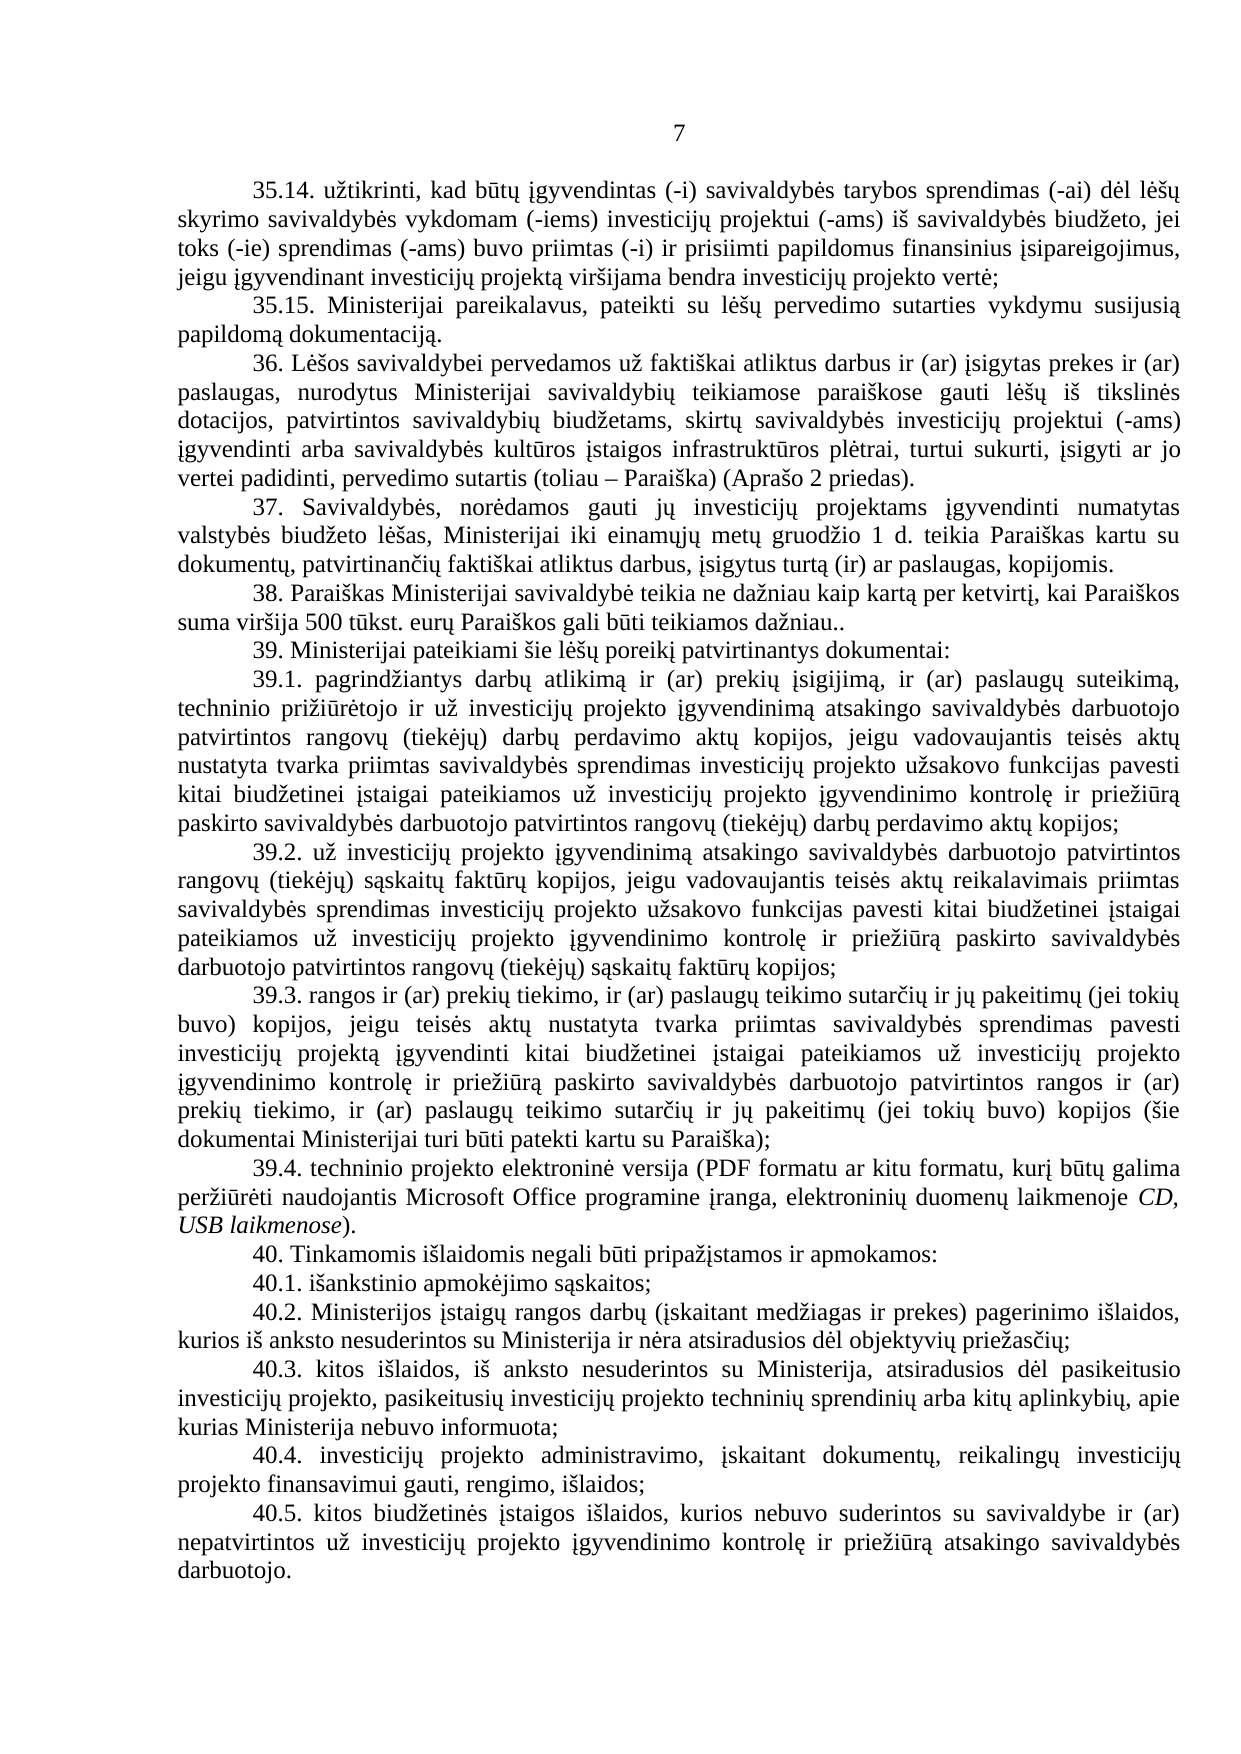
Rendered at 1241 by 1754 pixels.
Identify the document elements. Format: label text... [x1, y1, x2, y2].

text 39.3. rangos ir (ar) prekių tiekimo, ir (ar) paslaugų teikimo sutarčių ir jų pakeitimų (jei tokių buvo) kopijos, jeigu teisės aktų nustatyta tvarka priimtas savivaldybės sprendimas pavesti investicijų projektą įgyvendinti kitai biudžetinei įstaigai pateikiamos už investicijų projekto įgyvendinimo kontrolę ir priežiūrą paskirto savivaldybės darbuotojo patvirtintos rangos ir (ar) prekių tiekimo, ir (ar) paslaugų teikimo sutarčių ir jų pakeitimų (jei tokių buvo) kopijos (šie dokumentai Ministerijai turi būti patekti kartu su Paraiška); [177, 981, 1181, 1153]
text 40.5. kitos biudžetinės įstaigos išlaidos, kurios nebuvo suderintos su savivaldybe ir (ar) nepatvirtintos už investicijų projekto įgyvendinimo kontrolę ir priežiūrą atsakingo savivaldybės darbuotojo. [177, 1498, 1181, 1584]
text 37. Savivaldybės, norėdamos gauti jų investicijų projektams įgyvendinti numatytas valstybės biudžeto lėšas, Ministerijai iki einamųjų metų gruodžio 1 d. teikia Paraiškas kartu su dokumentų, patvirtinančių faktiškai atliktus darbus, įsigytus turtą (ir) ar paslaugas, kopijomis. [177, 492, 1181, 578]
text 35.15. Ministerijai pareikalavus, pateikti su lėšų pervedimo sutarties vykdymu susijusią papildomą dokumentaciją. [177, 291, 1181, 348]
text 38. Paraiškas Ministerijai savivaldybė teikia ne dažniau kaip kartą per ketvirtį, kai Paraiškos suma viršija 500 tūkst. eurų Paraiškos gali būti teikiamos dažniau.. [177, 578, 1181, 636]
text 40.2. Ministerijos įstaigų rangos darbų (įskaitant medžiagas ir prekes) pagerinimo išlaidos, kurios iš anksto nesuderintos su Ministerija ir nėra atsiradusios dėl objektyvių priežasčių; [177, 1297, 1181, 1354]
text 40.3. kitos išlaidos, iš anksto nesuderintos su Ministerija, atsiradusios dėl pasikeitusio investicijų projekto, pasikeitusių investicijų projekto techninių sprendinių arba kitų aplinkybių, apie kurias Ministerija nebuvo informuota; [177, 1354, 1181, 1441]
text 39.2. už investicijų projekto įgyvendinimą atsakingo savivaldybės darbuotojo patvirtintos rangovų (tiekėjų) sąskaitų faktūrų kopijos, jeigu vadovaujantis teisės aktų reikalavimais priimtas savivaldybės sprendimas investicijų projekto užsakovo funkcijas pavesti kitai biudžetinei įstaigai pateikiamos už investicijų projekto įgyvendinimo kontrolę ir priežiūrą paskirto savivaldybės darbuotojo patvirtintos rangovų (tiekėjų) sąskaitų faktūrų kopijos; [177, 837, 1181, 981]
text 39. Ministerijai pateikiami šie lėšų poreikį patvirtinantys dokumentai: [177, 636, 1181, 664]
text 35.14. užtikrinti, kad būtų įgyvendintas (-i) savivaldybės tarybos sprendimas (-ai) dėl lėšų skyrimo savivaldybės vykdomam (-iems) investicijų projektui (-ams) iš savivaldybės biudžeto, jei toks (-ie) sprendimas (-ams) buvo priimtas (-i) ir prisiimti papildomus finansinius įsipareigojimus, jeigu įgyvendinant investicijų projektą viršijama bendra investicijų projekto vertė; [177, 176, 1181, 291]
text 40.4. investicijų projekto administravimo, įskaitant dokumentų, reikalingų investicijų projekto finansavimui gauti, rengimo, išlaidos; [177, 1441, 1181, 1498]
text 39.1. pagrindžiantys darbų atlikimą ir (ar) prekių įsigijimą, ir (ar) paslaugų suteikimą, techninio prižiūrėtojo ir už investicijų projekto įgyvendinimą atsakingo savivaldybės darbuotojo patvirtintos rangovų (tiekėjų) darbų perdavimo aktų kopijos, jeigu vadovaujantis teisės aktų nustatyta tvarka priimtas savivaldybės sprendimas investicijų projekto užsakovo funkcijas pavesti kitai biudžetinei įstaigai pateikiamos už investicijų projekto įgyvendinimo kontrolę ir priežiūrą paskirto savivaldybės darbuotojo patvirtintos rangovų (tiekėjų) darbų perdavimo aktų kopijos; [177, 664, 1181, 837]
text 40. Tinkamomis išlaidomis negali būti pripažįstamos ir apmokamos: [177, 1239, 1181, 1268]
text 39.4. techninio projekto elektroninė versija (PDF formatu ar kitu formatu, kurį būtų galima peržiūrėti naudojantis Microsoft Office programine įranga, elektroninių duomenų laikmenoje CD, USB laikmenose). [177, 1153, 1181, 1239]
text 36. Lėšos savivaldybei pervedamos už faktiškai atliktus darbus ir (ar) įsigytas prekes ir (ar) paslaugas, nurodytus Ministerijai savivaldybių teikiamose paraiškose gauti lėšų iš tikslinės dotacijos, patvirtintos savivaldybių biudžetams, skirtų savivaldybės investicijų projektui (-ams) įgyvendinti arba savivaldybės kultūros įstaigos infrastruktūros plėtrai, turtui sukurti, įsigyti ar jo vertei padidinti, pervedimo sutartis (toliau – Paraiška) (Aprašo 2 priedas). [177, 348, 1181, 492]
text 40.1. išankstinio apmokėjimo sąskaitos; [177, 1268, 1181, 1297]
